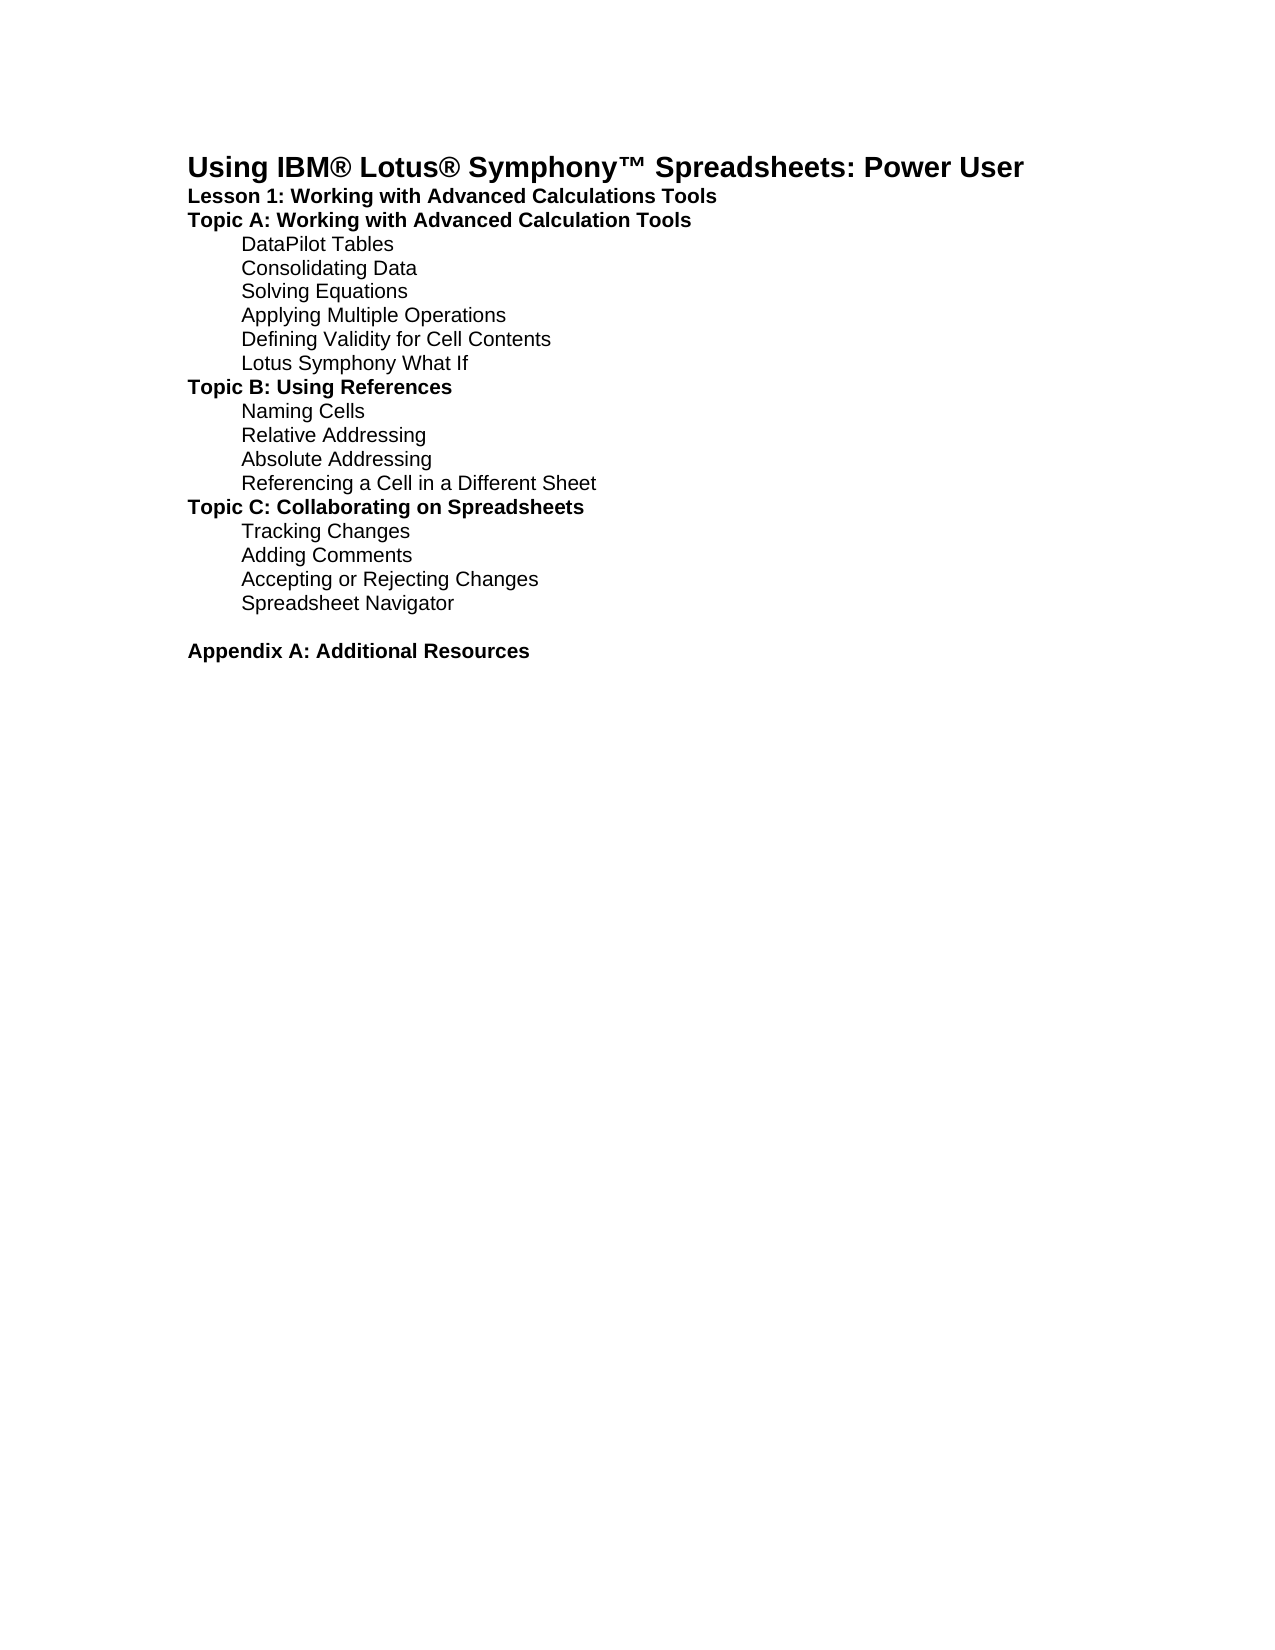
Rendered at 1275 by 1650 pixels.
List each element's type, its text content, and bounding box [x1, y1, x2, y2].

text Applying Multiple Operations [187, 303, 1087, 327]
subtitle Appendix A: Additional Resources [187, 639, 1087, 663]
text Adding Comments [187, 543, 1087, 567]
text Absolute Addressing [187, 447, 1087, 471]
text DataPilot Tables [187, 231, 1087, 255]
text Lotus Symphony What If [187, 351, 1087, 375]
text Topic C: Collaborating on Spreadsheets [187, 495, 1087, 519]
text Relative Addressing [187, 423, 1087, 447]
text Consolidating Data [187, 255, 1087, 279]
text Naming Cells [187, 399, 1087, 423]
text Solving Equations [187, 279, 1087, 303]
text Spreadsheet Navigator [187, 591, 1087, 615]
text Tracking Changes [187, 519, 1087, 543]
text Topic A: Working with Advanced Calculation Tools [187, 207, 1087, 231]
text Accepting or Rejecting Changes [187, 567, 1087, 591]
text Lesson 1: Working with Advanced Calculations Tools [187, 183, 1087, 207]
text Referencing a Cell in a Different Sheet [187, 471, 1087, 495]
text Defining Validity for Cell Contents [187, 327, 1087, 351]
text Topic B: Using References [187, 375, 1087, 399]
subtitle Using IBM® Lotus® Symphony™ Spreadsheets: Power User [187, 150, 1087, 183]
